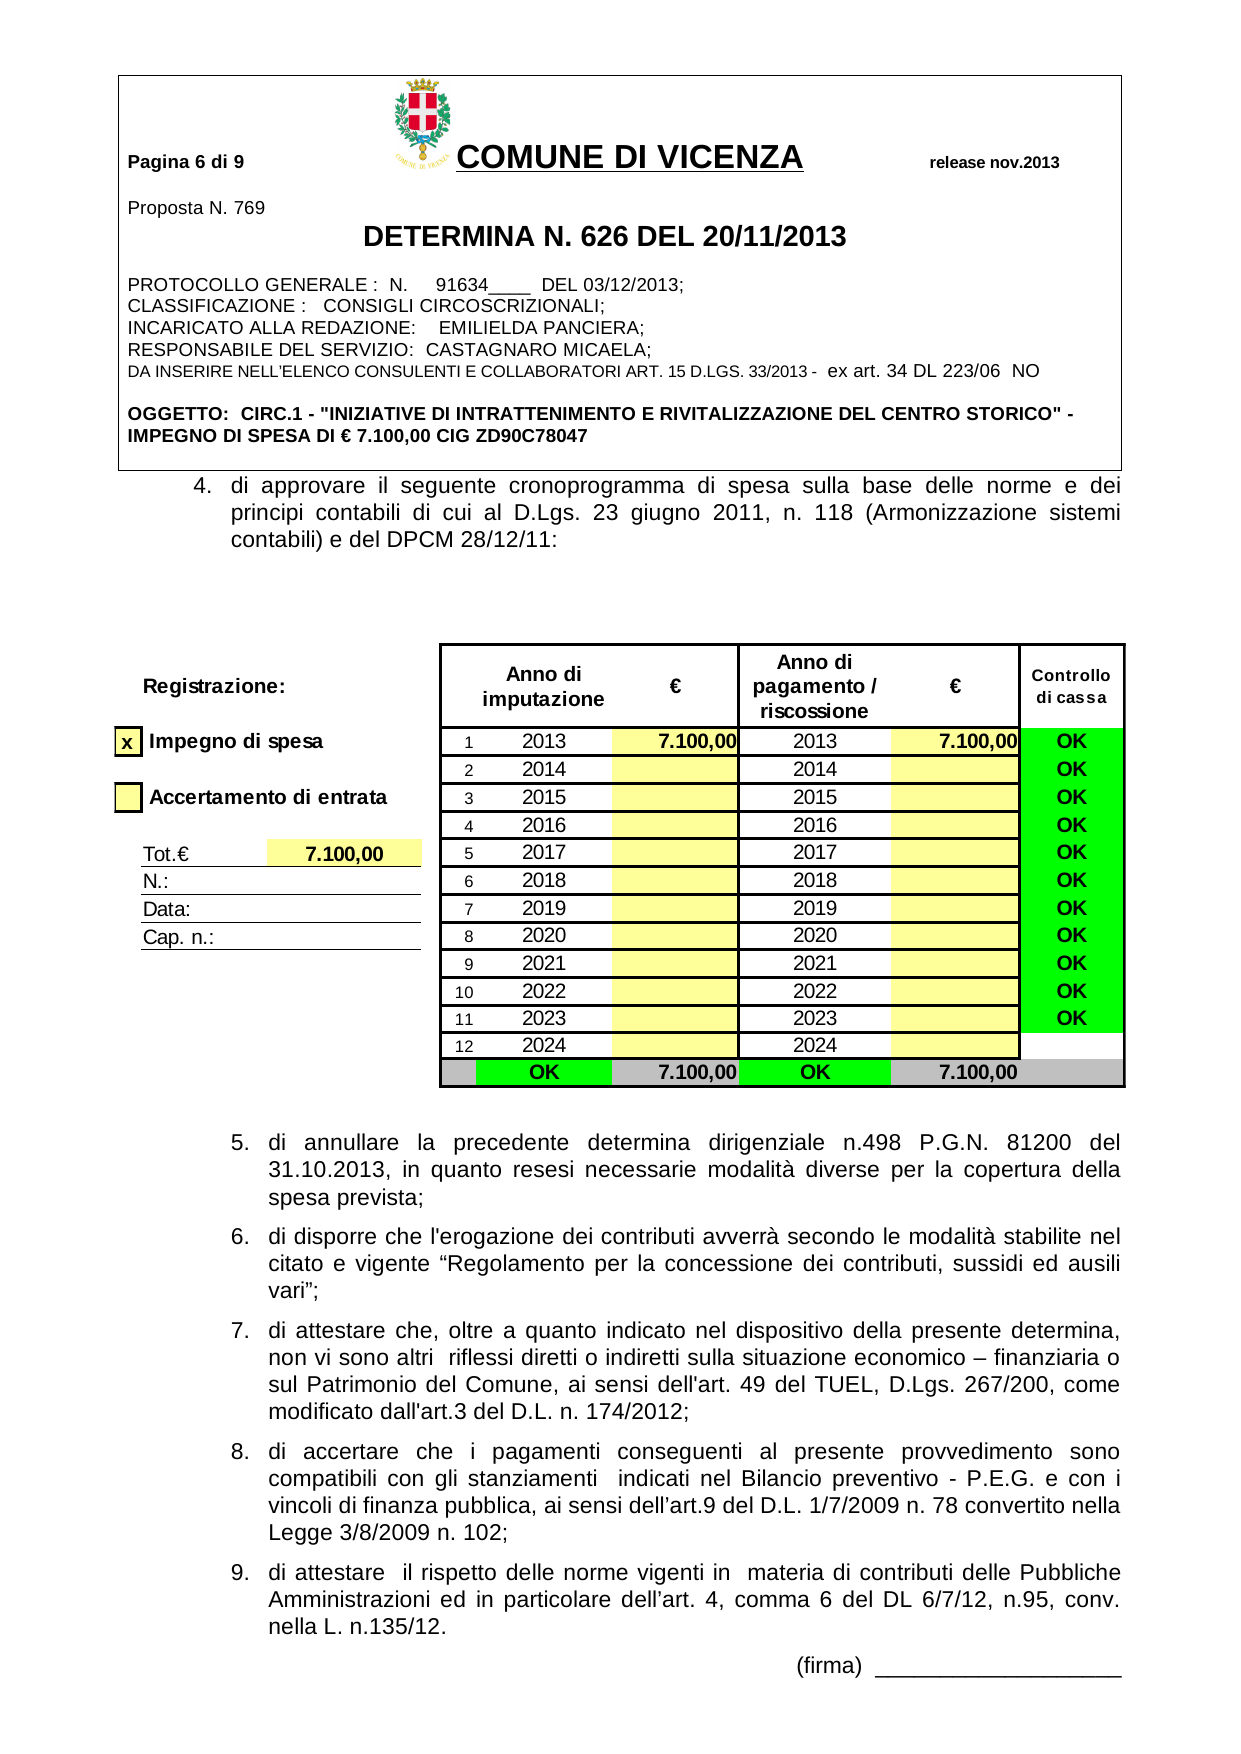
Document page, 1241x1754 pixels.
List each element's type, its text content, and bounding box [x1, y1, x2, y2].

picture [394, 78, 451, 169]
list di annullare la precedente determina dirigenziale n.498 P.G.N. 81200 del 31.10.2013, in quanto resesi necessarie modalità diverse per la copertura della spesa prevista; [231, 1129, 1122, 1210]
list di attestare che, oltre a quanto indicato nel dispositivo della presente determina, non vi sono altri riflessi diretti o indiretti sulla situazione economico – finanziaria o sul Patrimonio del Comune, ai sensi dell'art. 49 del TUEL, D.Lgs. 267/200, come modificato dall'art.3 del D.L. n. 174/2012; [231, 1316, 1122, 1424]
list di disporre che l'erogazione dei contributi avverrà secondo le modalità stabilite nel citato e vigente “Regolamento per la concessione dei contributi, sussidi ed ausili vari”; [231, 1222, 1122, 1304]
list di approvare il seguente cronoprogramma di spesa sulla base delle norme e dei principi contabili di cui al D.Lgs. 23 giugno 2011, n. 118 (Armonizzazione sistemi contabili) e del DPCM 28/12/11: [193, 471, 1122, 552]
list di accertare che i pagamenti conseguenti al presente provvedimento sono compatibili con gli stanziamenti indicati nel Bilancio preventivo - P.E.G. e con i vincoli di finanza pubblica, ai sensi dell’art.9 del D.L. 1/7/2009 n. 78 convertito nella Legge 3/8/2009 n. 102; [231, 1437, 1122, 1545]
list di attestare il rispetto delle norme vigenti in materia di contributi delle Pubbliche Amministrazioni ed in particolare dell’art. 4, comma 6 del DL 6/7/12, n.95, conv. nella L. n.135/12. [231, 1558, 1122, 1639]
